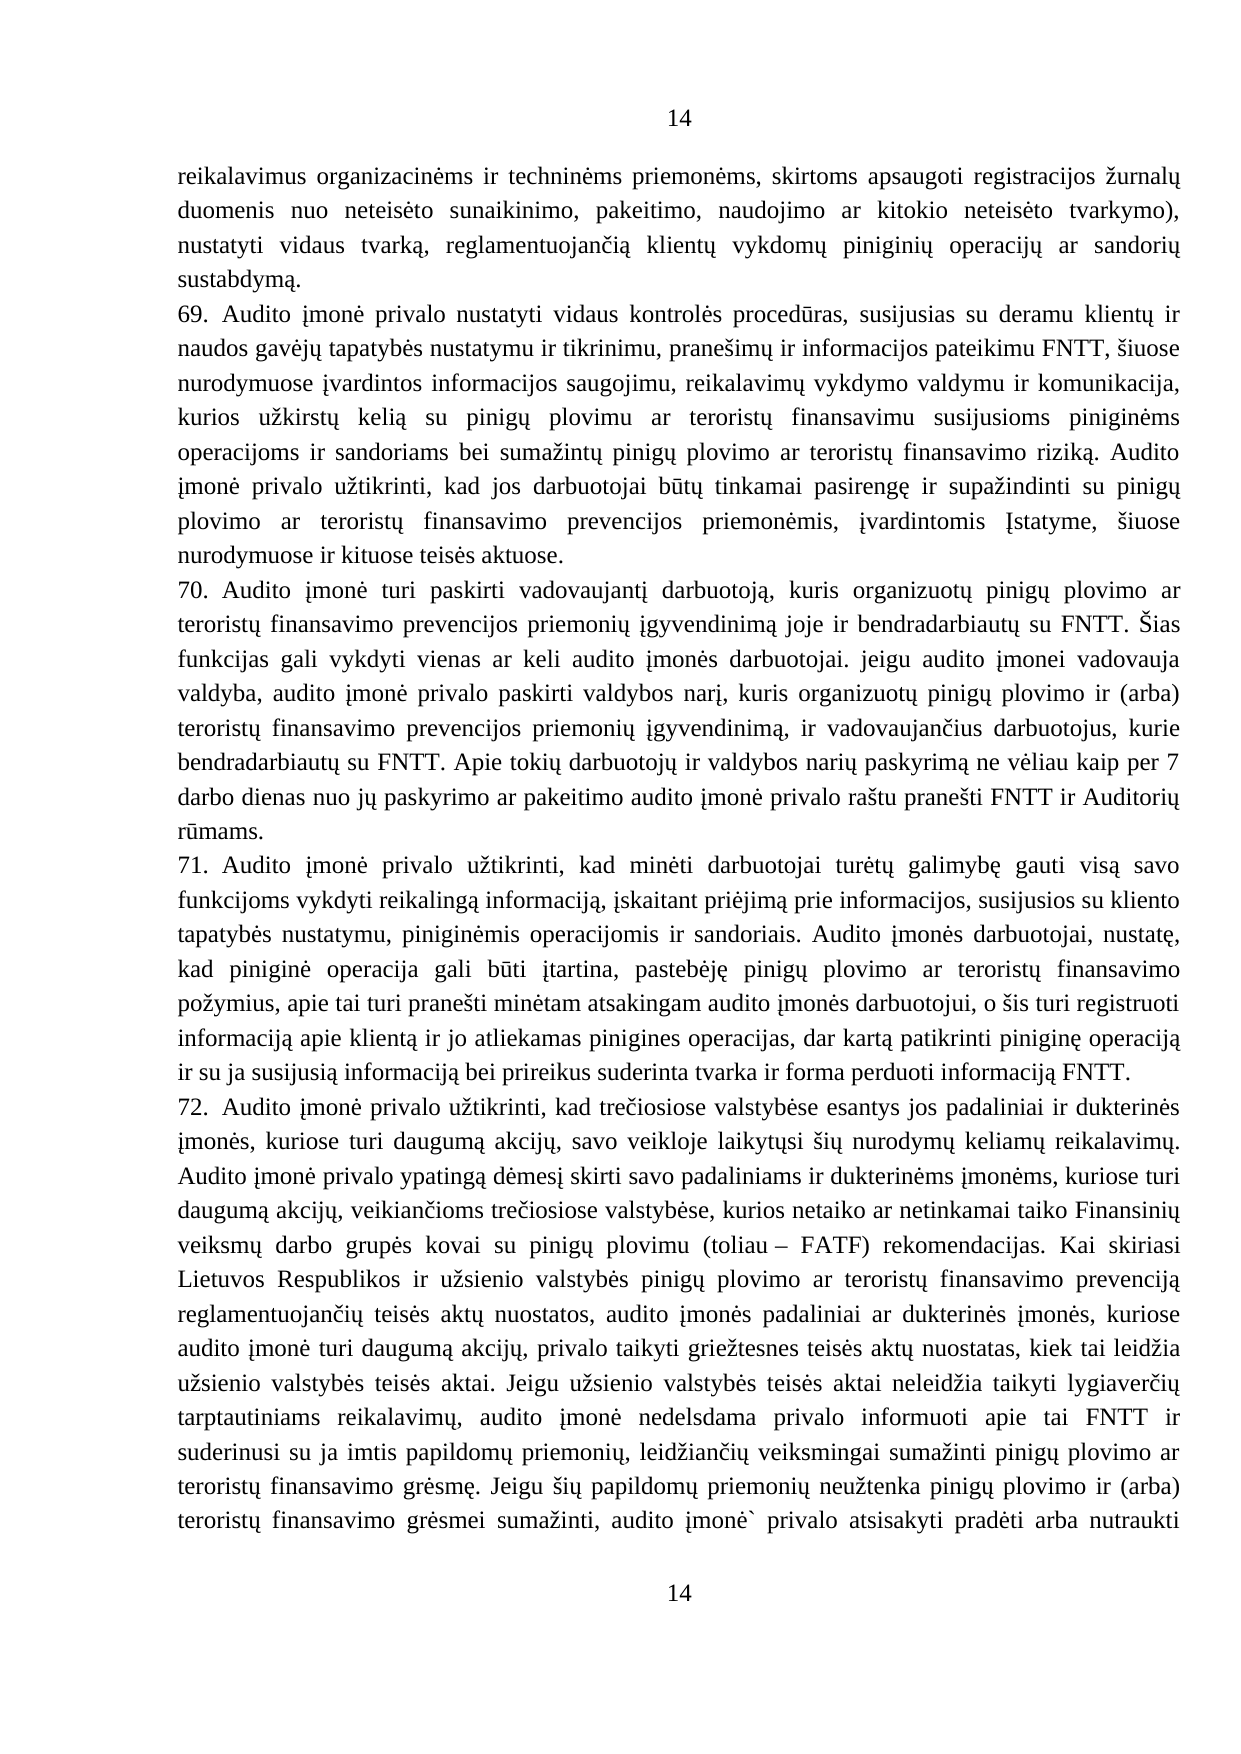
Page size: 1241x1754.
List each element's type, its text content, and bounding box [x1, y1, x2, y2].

text 69. Audito įmonė privalo nustatyti vidaus kontrolės procedūras, susijusias su deramu klientų ir naudos gavėjų tapatybės nustatymu ir tikrinimu, pranešimų ir informacijos pateikimu FNTT, šiuose nurodymuose įvardintos informacijos saugojimu, reikalavimų vykdymo valdymu ir komunikacija, kurios užkirstų kelią su pinigų plovimu ar teroristų finansavimu susijusioms piniginėms operacijoms ir sandoriams bei sumažintų pinigų plovimo ar teroristų finansavimo riziką. Audito įmonė privalo užtikrinti, kad jos darbuotojai būtų tinkamai pasirengę ir supažindinti su pinigų plovimo ar teroristų finansavimo prevencijos priemonėmis, įvardintomis Įstatyme, šiuose nurodymuose ir kituose teisės aktuose. [177, 299, 1181, 569]
text 71. Audito įmonė privalo užtikrinti, kad minėti darbuotojai turėtų galimybę gauti visą savo funkcijoms vykdyti reikalingą informaciją, įskaitant priėjimą prie informacijos, susijusios su kliento tapatybės nustatymu, piniginėmis operacijomis ir sandoriais. Audito įmonės darbuotojai, nustatę, kad piniginė operacija gali būti įtartina, pastebėję pinigų plovimo ar teroristų finansavimo požymius, apie tai turi pranešti minėtam atsakingam audito įmonės darbuotojui, o šis turi registruoti informaciją apie klientą ir jo atliekamas pinigines operacijas, dar kartą patikrinti piniginę operaciją ir su ja susijusią informaciją bei prireikus suderinta tvarka ir forma perduoti informaciją FNTT. [177, 851, 1181, 1086]
text 72. Audito įmonė privalo užtikrinti, kad trečiosiose valstybėse esantys jos padaliniai ir dukterinės įmonės, kuriose turi daugumą akcijų, savo veikloje laikytųsi šių nurodymų keliamų reikalavimų. Audito įmonė privalo ypatingą dėmesį skirti savo padaliniams ir dukterinėms įmonėms, kuriose turi daugumą akcijų, veikiančioms trečiosiose valstybėse, kurios netaiko ar netinkamai taiko Finansinių veiksmų darbo grupės kovai su pinigų plovimu (toliau – FATF) rekomendacijas. Kai skiriasi Lietuvos Respublikos ir užsienio valstybės pinigų plovimo ar teroristų finansavimo prevenciją reglamentuojančių teisės aktų nuostatos, audito įmonės padaliniai ar dukterinės įmonės, kuriose audito įmonė turi daugumą akcijų, privalo taikyti griežtesnes teisės aktų nuostatas, kiek tai leidžia užsienio valstybės teisės aktai. Jeigu užsienio valstybės teisės aktai neleidžia taikyti lygiaverčių tarptautiniams reikalavimų, audito įmonė nedelsdama privalo informuoti apie tai FNTT ir suderinusi su ja imtis papildomų priemonių, leidžiančių veiksmingai sumažinti pinigų plovimo ar teroristų finansavimo grėsmę. Jeigu šių papildomų priemonių neužtenka pinigų plovimo ir (arba) teroristų finansavimo grėsmei sumažinti, audito įmonė` privalo atsisakyti pradėti arba nutraukti [177, 1092, 1181, 1534]
text reikalavimus organizacinėms ir techninėms priemonėms, skirtoms apsaugoti registracijos žurnalų duomenis nuo neteisėto sunaikinimo, pakeitimo, naudojimo ar kitokio neteisėto tvarkymo), nustatyti vidaus tvarką, reglamentuojančią klientų vykdomų piniginių operacijų ar sandorių sustabdymą. [177, 161, 1181, 293]
text 70. Audito įmonė turi paskirti vadovaujantį darbuotoją, kuris organizuotų pinigų plovimo ar teroristų finansavimo prevencijos priemonių įgyvendinimą joje ir bendradarbiautų su FNTT. Šias funkcijas gali vykdyti vienas ar keli audito įmonės darbuotojai. jeigu audito įmonei vadovauja valdyba, audito įmonė privalo paskirti valdybos narį, kuris organizuotų pinigų plovimo ir (arba) teroristų finansavimo prevencijos priemonių įgyvendinimą, ir vadovaujančius darbuotojus, kurie bendradarbiautų su FNTT. Apie tokių darbuotojų ir valdybos narių paskyrimą ne vėliau kaip per 7 darbo dienas nuo jų paskyrimo ar pakeitimo audito įmonė privalo raštu pranešti FNTT ir Auditorių rūmams. [177, 575, 1181, 845]
